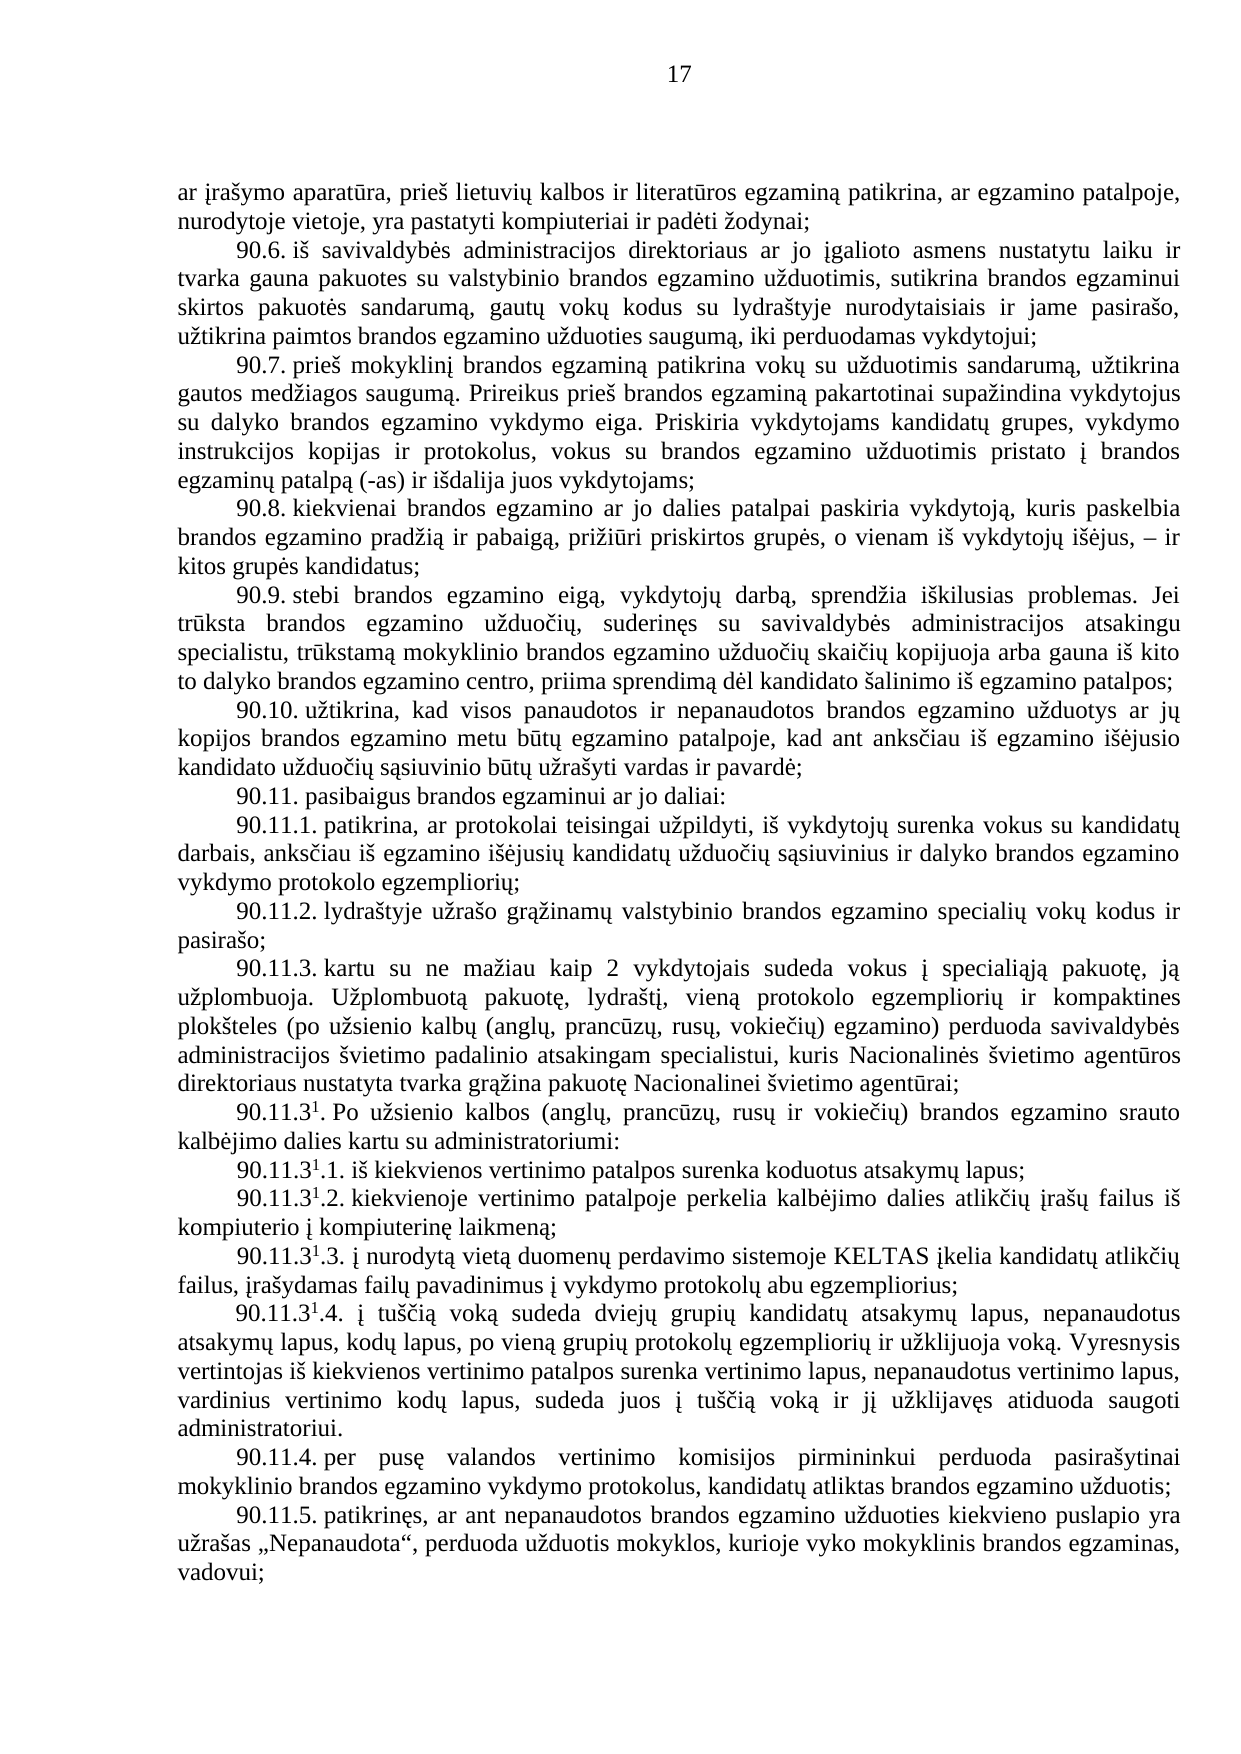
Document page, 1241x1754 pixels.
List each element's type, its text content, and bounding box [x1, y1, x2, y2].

text 90.11.31.2. kiekvienoje vertinimo patalpoje perkelia kalbėjimo dalies atlikčių įrašų failus iš kompiuterio į kompiuterinę laikmeną; [177, 1183, 1181, 1241]
text 90.11.31. Po užsienio kalbos (anglų, prancūzų, rusų ir vokiečių) brandos egzamino srauto kalbėjimo dalies kartu su administratoriumi: [177, 1097, 1181, 1155]
text 90.6. iš savivaldybės administracijos direktoriaus ar jo įgalioto asmens nustatytu laiku ir tvarka gauna pakuotes su valstybinio brandos egzamino užduotimis, sutikrina brandos egzaminui skirtos pakuotės sandarumą, gautų vokų kodus su lydraštyje nurodytaisiais ir jame pasirašo, užtikrina paimtos brandos egzamino užduoties saugumą, iki perduodamas vykdytojui; [177, 235, 1181, 350]
text 90.8. kiekvienai brandos egzamino ar jo dalies patalpai paskiria vykdytoją, kuris paskelbia brandos egzamino pradžią ir pabaigą, prižiūri priskirtos grupės, o vienam iš vykdytojų išėjus, – ir kitos grupės kandidatus; [177, 493, 1181, 580]
text 90.11.31.3. į nurodytą vietą duomenų perdavimo sistemoje KELTAS įkelia kandidatų atlikčių failus, įrašydamas failų pavadinimus į vykdymo protokolų abu egzempliorius; [177, 1241, 1181, 1298]
text 90.10. užtikrina, kad visos panaudotos ir nepanaudotos brandos egzamino užduotys ar jų kopijos brandos egzamino metu būtų egzamino patalpoje, kad ant anksčiau iš egzamino išėjusio kandidato užduočių sąsiuvinio būtų užrašyti vardas ir pavardė; [177, 695, 1181, 781]
text 90.11.4. per pusę valandos vertinimo komisijos pirmininkui perduoda pasirašytinai mokyklinio brandos egzamino vykdymo protokolus, kandidatų atliktas brandos egzamino užduotis; [177, 1442, 1181, 1500]
text ar įrašymo aparatūra, prieš lietuvių kalbos ir literatūros egzaminą patikrina, ar egzamino patalpoje, nurodytoje vietoje, yra pastatyti kompiuteriai ir padėti žodynai; [177, 177, 1181, 235]
text 90.11. pasibaigus brandos egzaminui ar jo daliai: [177, 781, 1181, 810]
text 90.11.5. patikrinęs, ar ant nepanaudotos brandos egzamino užduoties kiekvieno puslapio yra užrašas „Nepanaudota“, perduoda užduotis mokyklos, kurioje vyko mokyklinis brandos egzaminas, vadovui; [177, 1500, 1181, 1586]
text 90.11.31.1. iš kiekvienos vertinimo patalpos surenka koduotus atsakymų lapus; [177, 1155, 1181, 1183]
text 90.9. stebi brandos egzamino eigą, vykdytojų darbą, sprendžia iškilusias problemas. Jei trūksta brandos egzamino užduočių, suderinęs su savivaldybės administracijos atsakingu specialistu, trūkstamą mokyklinio brandos egzamino užduočių skaičių kopijuoja arba gauna iš kito to dalyko brandos egzamino centro, priima sprendimą dėl kandidato šalinimo iš egzamino patalpos; [177, 580, 1181, 695]
text 90.7. prieš mokyklinį brandos egzaminą patikrina vokų su užduotimis sandarumą, užtikrina gautos medžiagos saugumą. Prireikus prieš brandos egzaminą pakartotinai supažindina vykdytojus su dalyko brandos egzamino vykdymo eiga. Priskiria vykdytojams kandidatų grupes, vykdymo instrukcijos kopijas ir protokolus, vokus su brandos egzamino užduotimis pristato į brandos egzaminų patalpą (-as) ir išdalija juos vykdytojams; [177, 350, 1181, 493]
text 90.11.3. kartu su ne mažiau kaip 2 vykdytojais sudeda vokus į specialiąją pakuotę, ją užplombuoja. Užplombuotą pakuotę, lydraštį, vieną protokolo egzempliorių ir kompaktines plokšteles (po užsienio kalbų (anglų, prancūzų, rusų, vokiečių) egzamino) perduoda savivaldybės administracijos švietimo padalinio atsakingam specialistui, kuris Nacionalinės švietimo agentūros direktoriaus nustatyta tvarka grąžina pakuotę Nacionalinei švietimo agentūrai; [177, 953, 1181, 1097]
text 90.11.1. patikrina, ar protokolai teisingai užpildyti, iš vykdytojų surenka vokus su kandidatų darbais, anksčiau iš egzamino išėjusių kandidatų užduočių sąsiuvinius ir dalyko brandos egzamino vykdymo protokolo egzempliorių; [177, 810, 1181, 896]
text 90.11.31.4. į tuščią voką sudeda dviejų grupių kandidatų atsakymų lapus, nepanaudotus atsakymų lapus, kodų lapus, po vieną grupių protokolų egzempliorių ir užklijuoja voką. Vyresnysis vertintojas iš kiekvienos vertinimo patalpos surenka vertinimo lapus, nepanaudotus vertinimo lapus, vardinius vertinimo kodų lapus, sudeda juos į tuščią voką ir jį užklijavęs atiduoda saugoti administratoriui. [177, 1298, 1181, 1442]
text 90.11.2. lydraštyje užrašo grąžinamų valstybinio brandos egzamino specialių vokų kodus ir pasirašo; [177, 896, 1181, 953]
